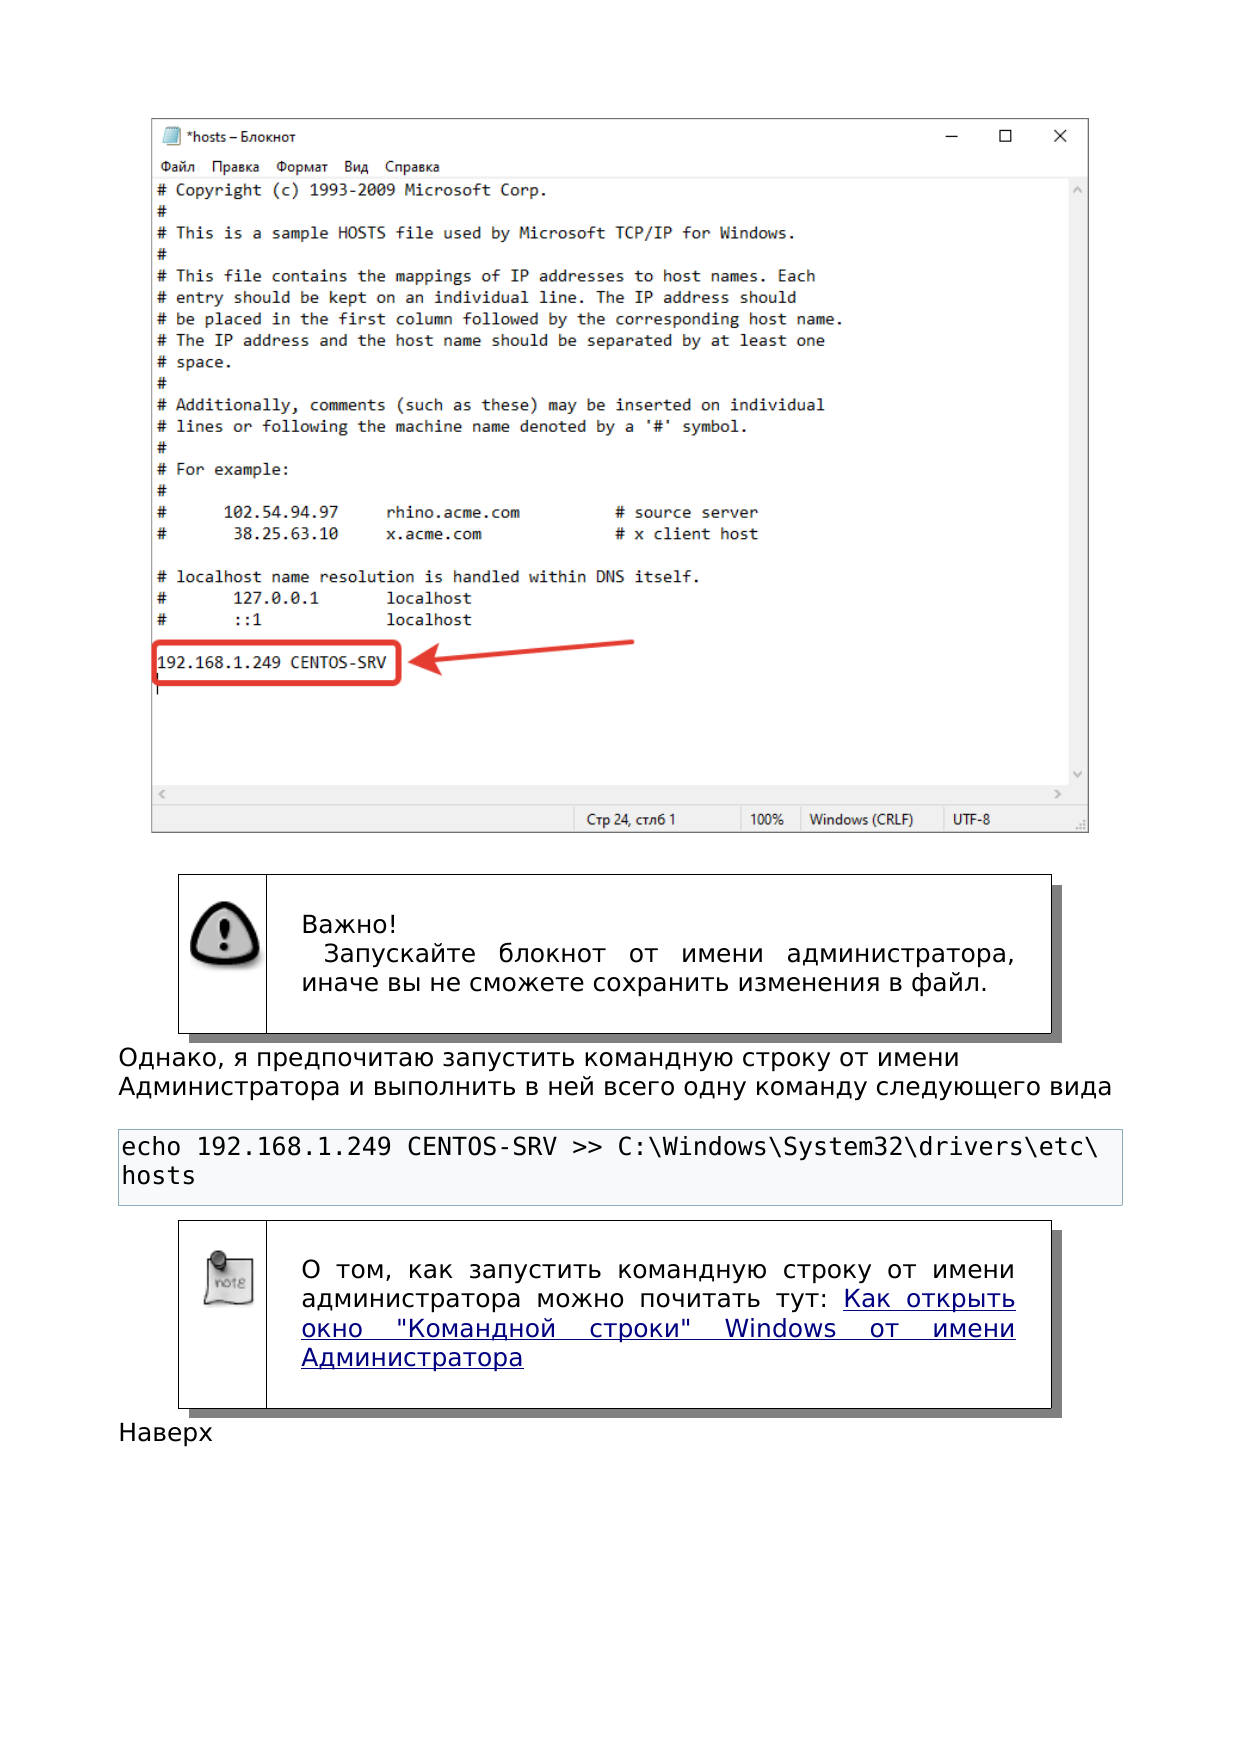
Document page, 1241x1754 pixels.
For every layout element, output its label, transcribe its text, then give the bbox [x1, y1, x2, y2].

table_header О том, как запустить командную строку от имени администратора можно почитать тут: Как открыть окно "Командной строки" Windows от имени Администратора [267, 1221, 1051, 1408]
picture [151, 118, 1089, 833]
table_header echo 192.168.1.249 CENTOS-SRV >> C:\Windows\System32\drivers\etc\hosts [119, 1130, 1122, 1205]
text Наверх [118, 1418, 1122, 1447]
table_header [179, 1221, 266, 1408]
table_header [179, 875, 266, 1033]
picture [190, 898, 266, 973]
text Однако, я предпочитаю запустить командную строку от имени Администратора и выполнить в ней всего одну команду следующего вида [118, 1043, 1122, 1102]
picture [190, 1243, 266, 1319]
table_header Важно! Запускайте блокнот от имени администратора, иначе вы не сможете сохранить изменения в файл. [267, 875, 1051, 1033]
